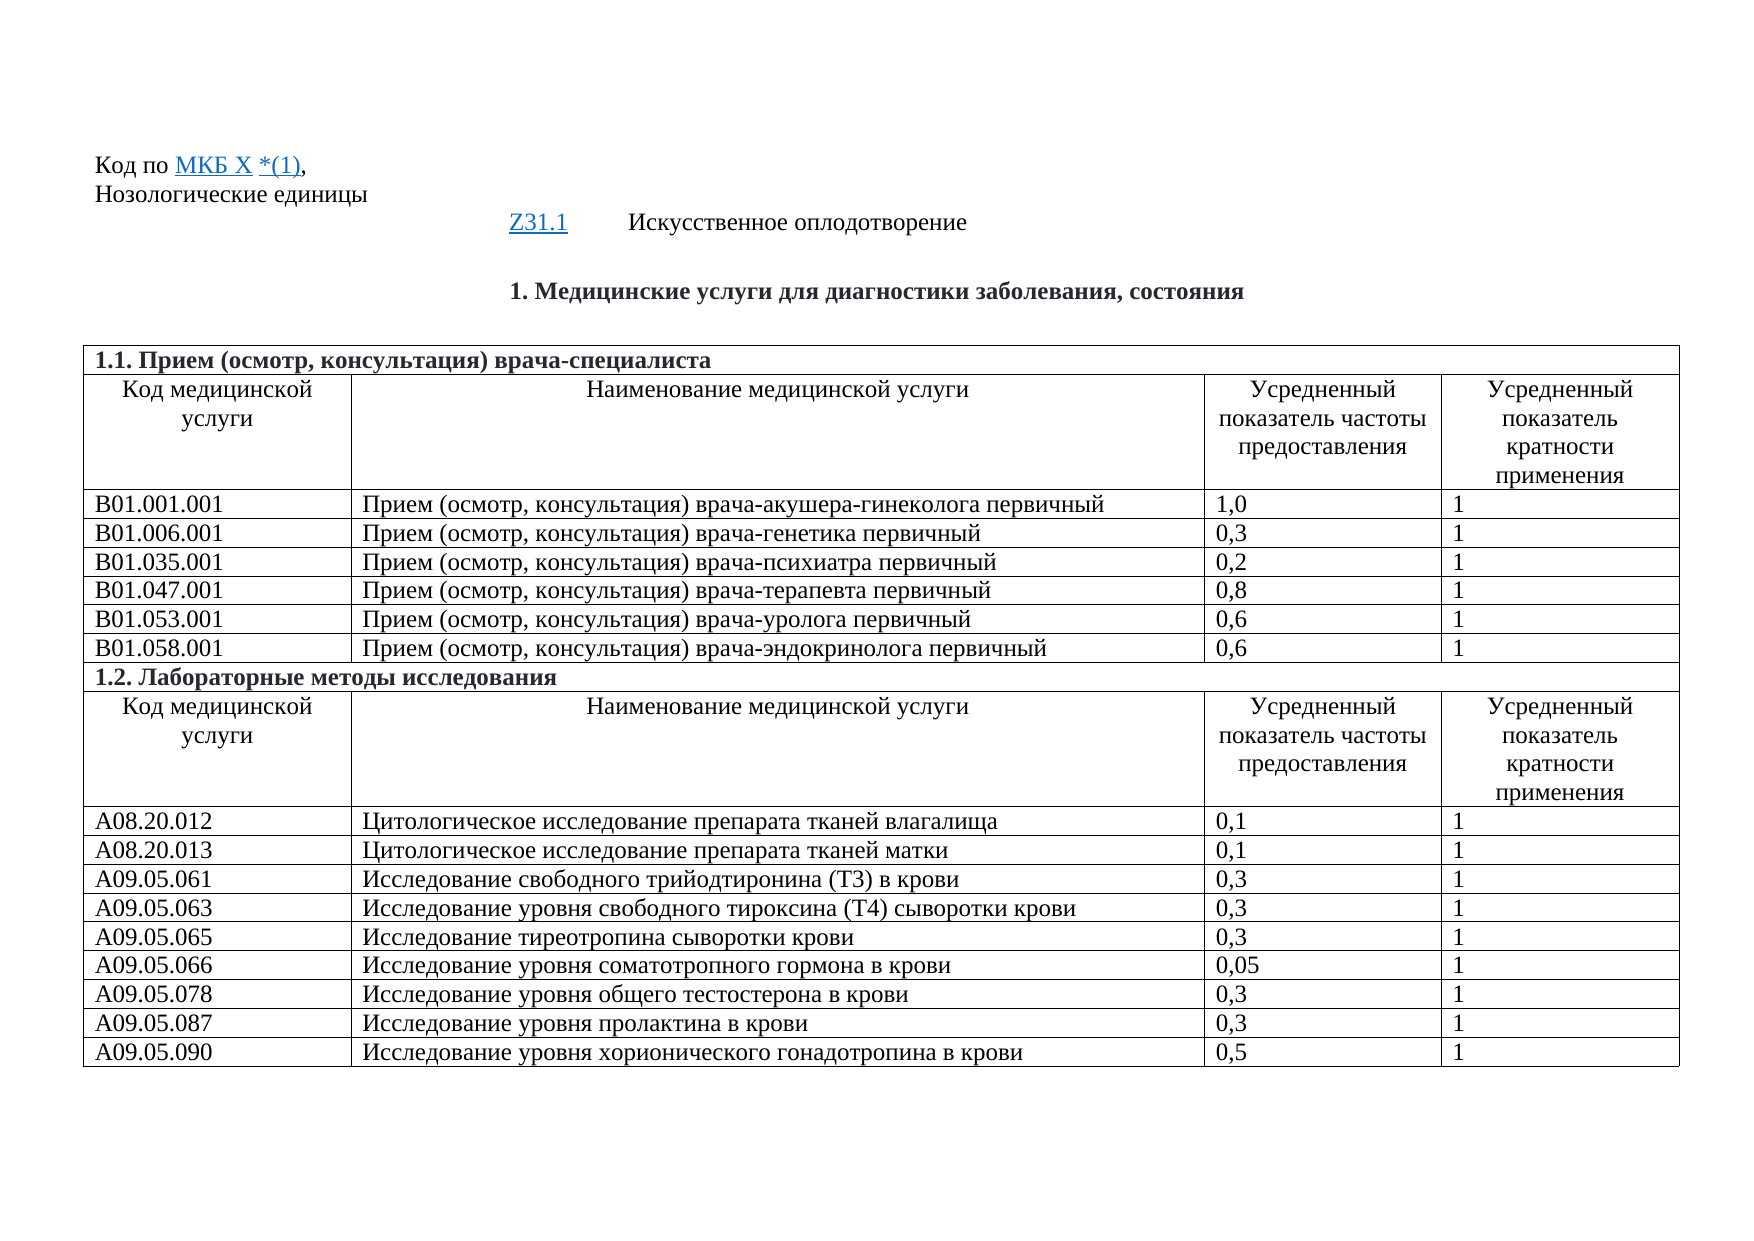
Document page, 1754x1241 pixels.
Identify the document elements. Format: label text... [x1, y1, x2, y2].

table_cell Исследование уровня общего тестостерона в крови [352, 980, 1204, 1008]
table_cell Наименование медицинской услуги [352, 692, 1204, 806]
table_cell 0,2 [1205, 548, 1441, 576]
table_cell 0,05 [1205, 951, 1441, 979]
table_cell 1 [1442, 951, 1679, 979]
table_cell Искусственное оплодотворение [617, 208, 1528, 236]
table_cell A09.05.087 [84, 1009, 351, 1037]
table_cell A09.05.063 [84, 894, 351, 921]
table_cell Исследование уровня хорионического гонадотропина в крови [352, 1038, 1204, 1066]
table_cell B01.006.001 [84, 519, 351, 547]
table_cell Исследование уровня пролактина в крови [352, 1009, 1204, 1037]
table_header [498, 150, 617, 207]
table_cell 1 [1442, 490, 1679, 518]
table_cell 0,3 [1205, 980, 1441, 1008]
table_cell 0,6 [1205, 634, 1441, 662]
table_cell Усредненный показатель частоты предоставления [1205, 375, 1441, 489]
table_cell Прием (осмотр, консультация) врача-генетика первичный [352, 519, 1204, 547]
table_cell 1 [1442, 1038, 1679, 1066]
table_cell Исследование уровня свободного тироксина (T4) сыворотки крови [352, 894, 1204, 921]
table_cell Прием (осмотр, консультация) врача-эндокринолога первичный [352, 634, 1204, 662]
table_cell A09.05.066 [84, 951, 351, 979]
table_cell 0,5 [1205, 1038, 1441, 1066]
table_cell 1 [1442, 865, 1679, 893]
table_cell 1 [1442, 922, 1679, 950]
table_cell 0,3 [1205, 519, 1441, 547]
table_cell Исследование тиреотропина сыворотки крови [352, 922, 1204, 950]
table_cell 1.2. Лабораторные методы исследования [84, 663, 1679, 691]
table_cell B01.035.001 [84, 548, 351, 576]
table_cell Прием (осмотр, консультация) врача-акушера-гинеколога первичный [352, 490, 1204, 518]
table_cell 0,1 [1205, 807, 1441, 835]
table_cell 1 [1442, 519, 1679, 547]
table_cell [83, 208, 498, 236]
table_cell 0,1 [1205, 836, 1441, 864]
table_cell 1 [1442, 807, 1679, 835]
table_cell Прием (осмотр, консультация) врача-психиатра первичный [352, 548, 1204, 576]
table_cell Усредненный показатель кратности применения [1442, 375, 1679, 489]
table_cell Z31.1 [498, 208, 617, 236]
table_cell 1 [1442, 836, 1679, 864]
table_cell B01.047.001 [84, 577, 351, 604]
table_cell 1 [1442, 548, 1679, 576]
table_cell 0,8 [1205, 577, 1441, 604]
table_cell 1 [1442, 1009, 1679, 1037]
table_cell A08.20.012 [84, 807, 351, 835]
table_cell 1,0 [1205, 490, 1441, 518]
table_cell A09.05.078 [84, 980, 351, 1008]
table_cell A09.05.065 [84, 922, 351, 950]
table_cell 1 [1442, 980, 1679, 1008]
table_cell Наименование медицинской услуги [352, 375, 1204, 489]
table_cell 1 [1442, 894, 1679, 921]
table_cell A08.20.013 [84, 836, 351, 864]
table_cell Усредненный показатель частоты предоставления [1205, 692, 1441, 806]
table_cell Код медицинской услуги [84, 375, 351, 489]
table_cell 0,3 [1205, 922, 1441, 950]
table_cell 0,6 [1205, 605, 1441, 633]
table_cell Исследование уровня соматотропного гормона в крови [352, 951, 1204, 979]
table_cell 1 [1442, 634, 1679, 662]
table_cell 0,3 [1205, 1009, 1441, 1037]
table_cell 0,3 [1205, 894, 1441, 921]
table_cell Усредненный показатель кратности применения [1442, 692, 1679, 806]
table_cell Код медицинской услуги [84, 692, 351, 806]
table_cell Цитологическое исследование препарата тканей матки [352, 836, 1204, 864]
table_header [617, 150, 1528, 207]
table_cell Исследование свободного трийодтиронина (T3) в крови [352, 865, 1204, 893]
table_cell B01.053.001 [84, 605, 351, 633]
table_cell 1 [1442, 577, 1679, 604]
text 1. Медицинские услуги для диагностики заболевания, состояния [83, 276, 1671, 305]
table_cell 0,3 [1205, 865, 1441, 893]
table_cell B01.001.001 [84, 490, 351, 518]
table_cell Прием (осмотр, консультация) врача-уролога первичный [352, 605, 1204, 633]
table_cell A09.05.061 [84, 865, 351, 893]
table_cell A09.05.090 [84, 1038, 351, 1066]
table_header 1.1. Прием (осмотр, консультация) врача-специалиста [84, 346, 1679, 374]
table_cell 1 [1442, 605, 1679, 633]
table_cell B01.058.001 [84, 634, 351, 662]
table_header Код по МКБ X *(1), Нозологические единицы [83, 150, 498, 207]
table_cell Прием (осмотр, консультация) врача-терапевта первичный [352, 577, 1204, 604]
table_cell Цитологическое исследование препарата тканей влагалища [352, 807, 1204, 835]
